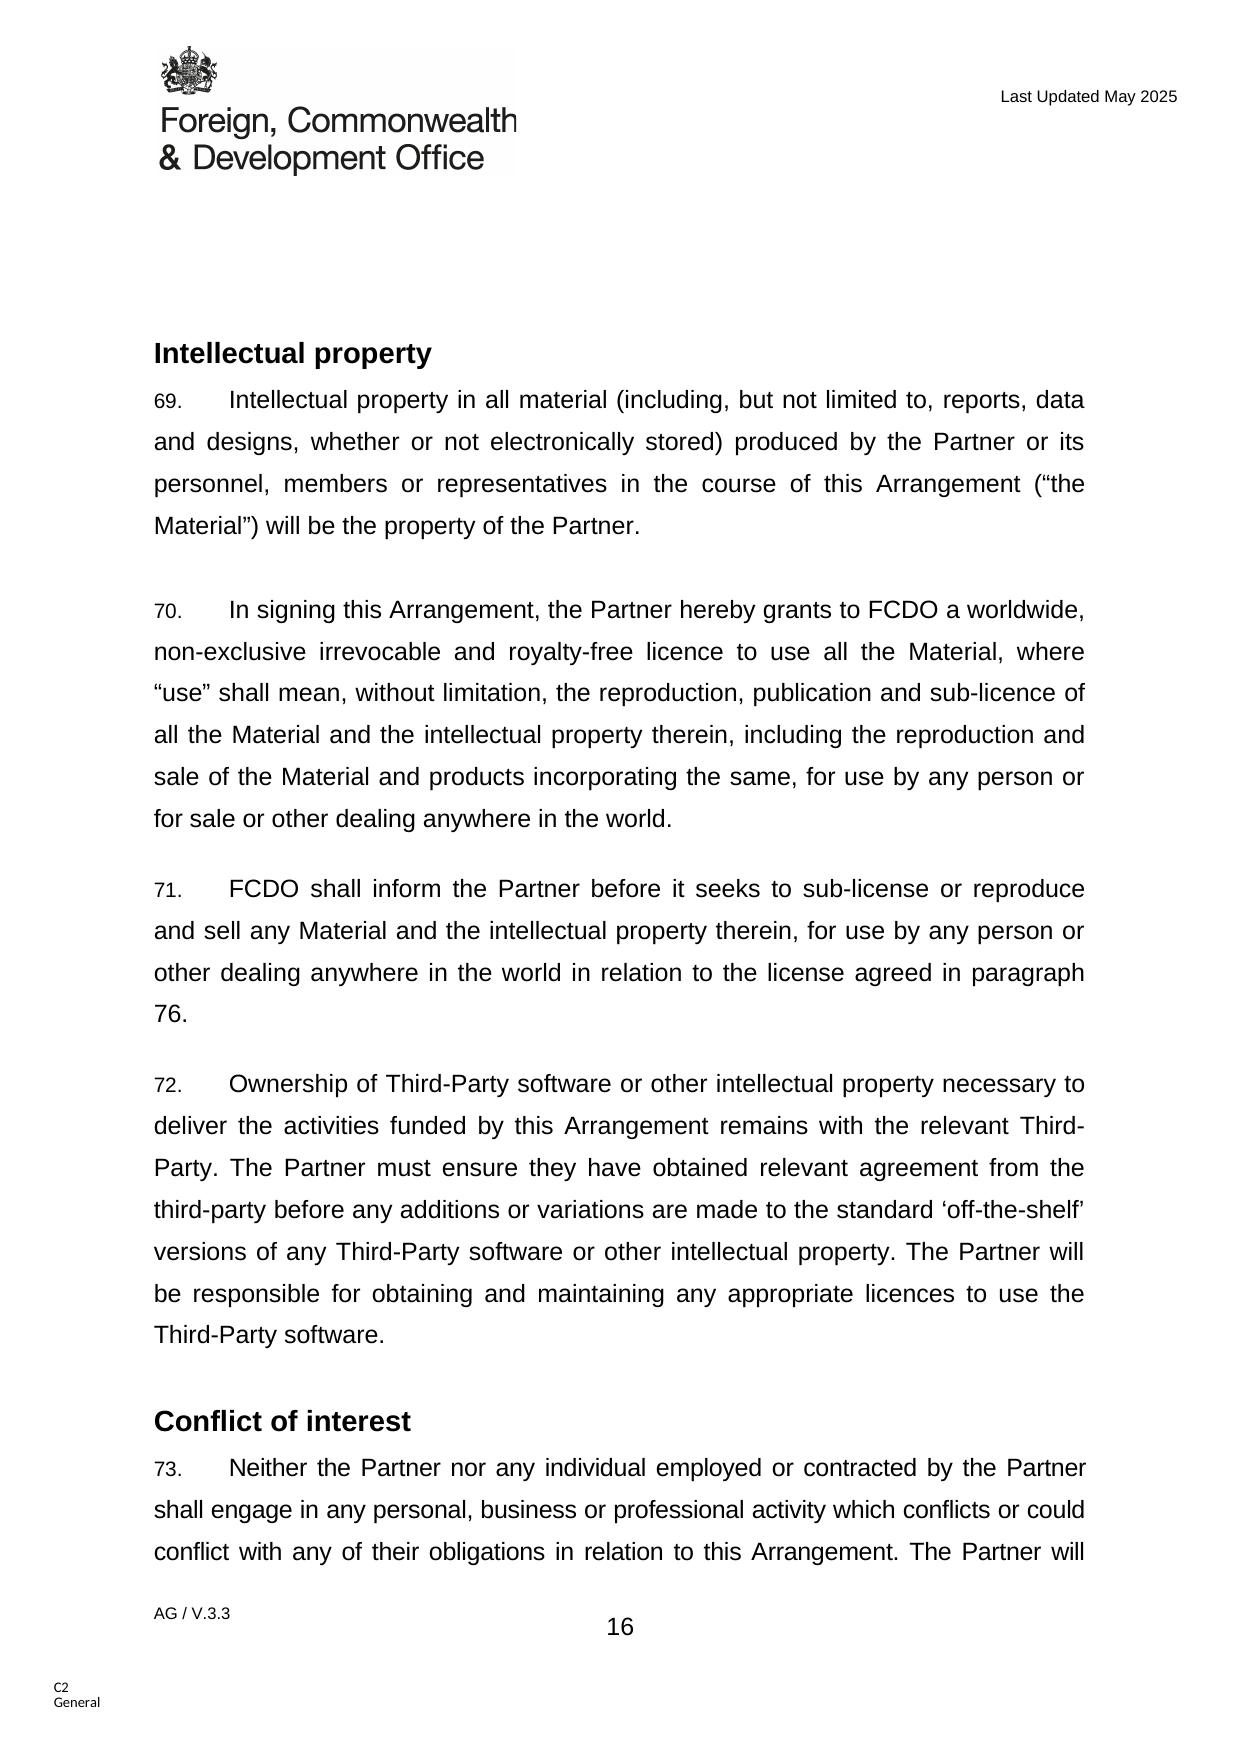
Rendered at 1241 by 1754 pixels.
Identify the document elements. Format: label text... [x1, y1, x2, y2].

list Neither the Partner nor any individual employed or contracted by the Partner shall engage in any personal, business or professional activity which conflicts or could conflict with any of their obligations in relation to this Arrangement. The Partner will [153, 1454, 1087, 1566]
list Intellectual property [153, 337, 1087, 370]
list Conflict of interest [153, 1405, 1087, 1438]
list Intellectual property in all material (including, but not limited to, reports, data and designs, whether or not electronically stored) produced by the Partner or its personnel, members or representatives in the course of this Arrangement (“the Material”) will be the property of the Partner. [153, 386, 1087, 539]
picture [157, 46, 517, 176]
list In signing this Arrangement, the Partner hereby grants to FCDO a worldwide, non-exclusive irrevocable and royalty-free licence to use all the Material, where “use” shall mean, without limitation, the reproduction, publication and sub-licence of all the Material and the intellectual property therein, including the reproduction and sale of the Material and products incorporating the same, for use by any person or for sale or other dealing anywhere in the world. [153, 595, 1087, 833]
list FCDO shall inform the Partner before it seeks to sub-license or reproduce and sell any Material and the intellectual property therein, for use by any person or other dealing anywhere in the world in relation to the license agreed in paragraph 76. [153, 874, 1087, 1028]
list Ownership of Third-Party software or other intellectual property necessary to deliver the activities funded by this Arrangement remains with the relevant Third-Party. The Partner must ensure they have obtained relevant agreement from the third-party before any additions or variations are made to the standard ‘off-the-shelf’ versions of any Third-Party software or other intellectual property. The Partner will be responsible for obtaining and maintaining any appropriate licences to use the Third-Party software. [153, 1070, 1087, 1349]
